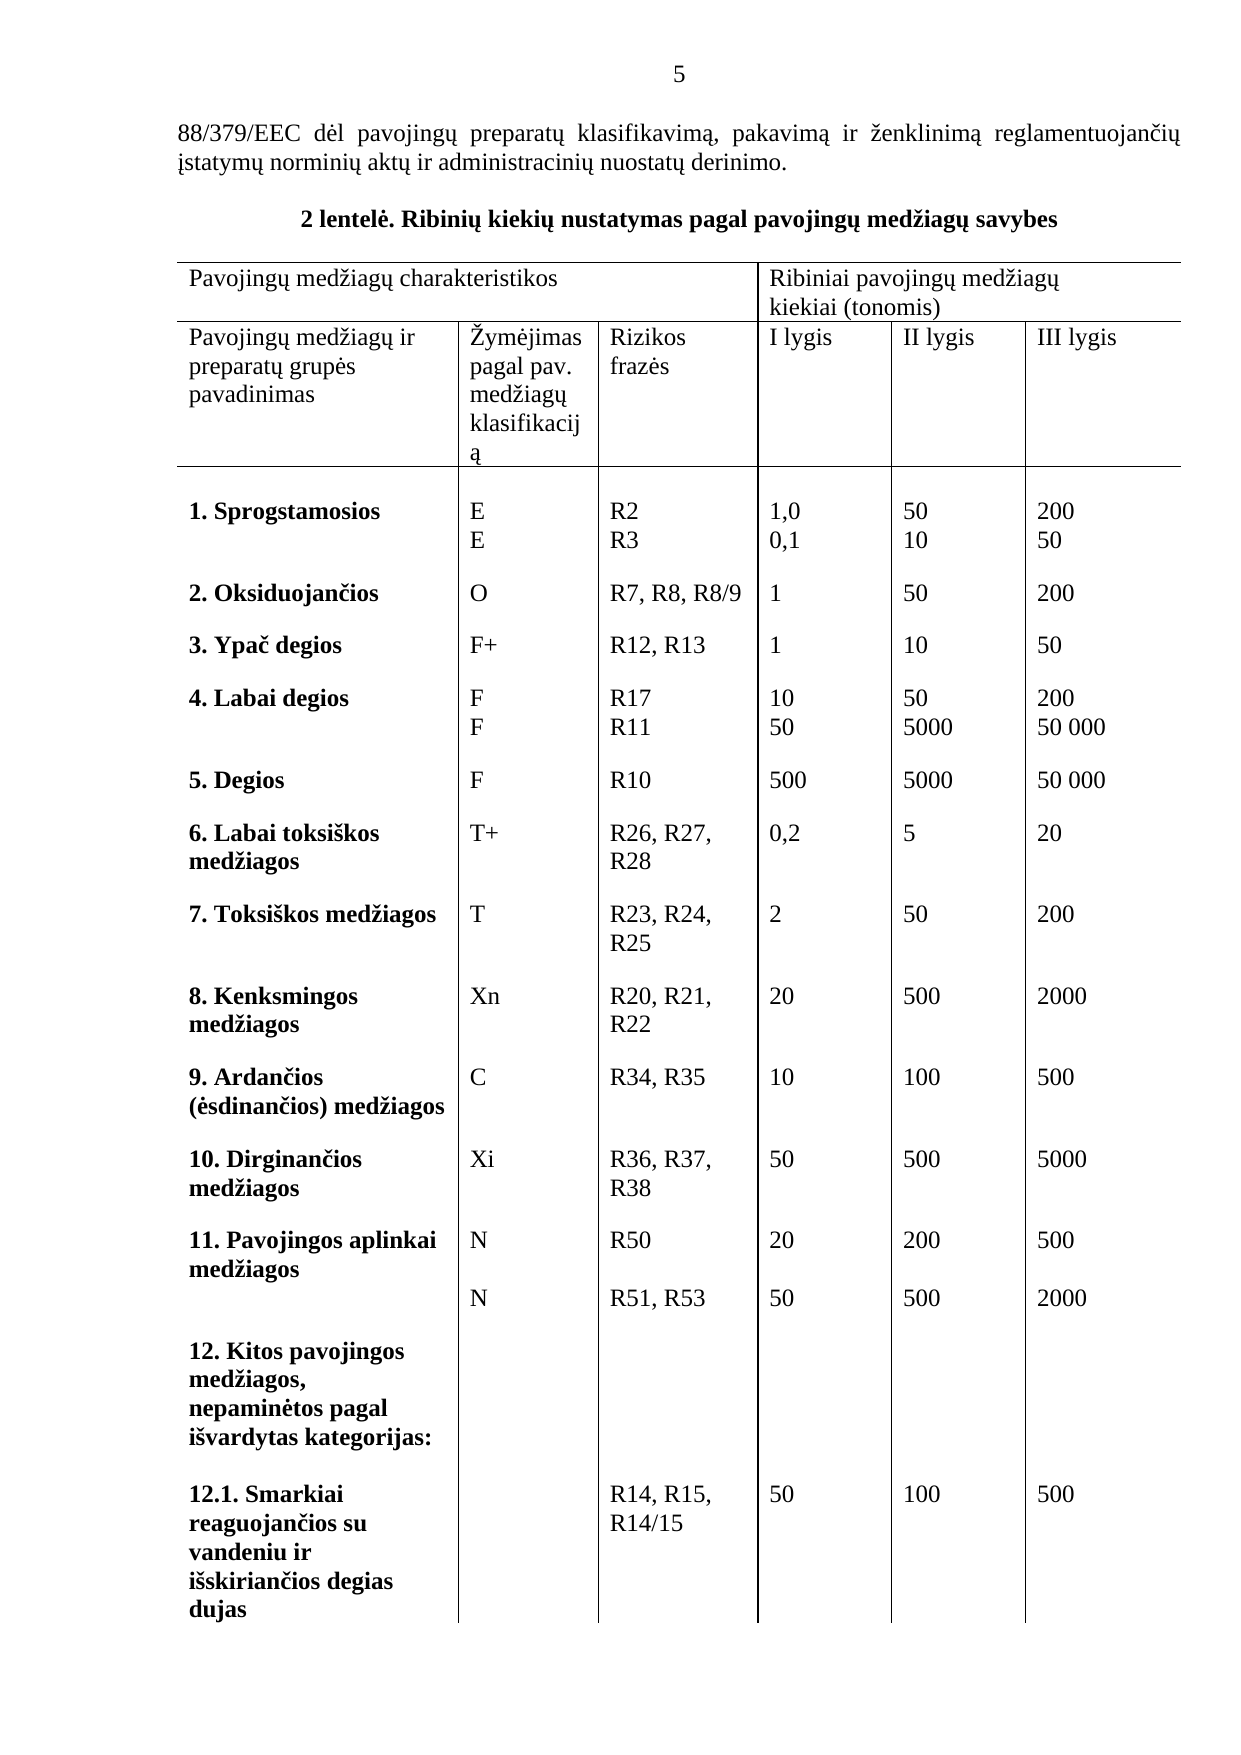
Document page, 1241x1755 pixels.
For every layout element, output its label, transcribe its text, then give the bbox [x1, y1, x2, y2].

table_cell 5000 [892, 765, 1025, 793]
table_cell 500 [759, 765, 891, 793]
table_cell F [459, 712, 598, 741]
table_cell [1026, 794, 1181, 818]
table_cell [459, 554, 598, 578]
table_cell III lygis [1026, 322, 1181, 466]
table_cell 1. Sprogstamosios [177, 496, 458, 525]
table_cell R20, R21, R22 [599, 981, 757, 1038]
table_cell R34, R35 [599, 1062, 757, 1120]
table_cell 50 [892, 496, 1025, 525]
table_cell [599, 741, 757, 765]
table_cell [1026, 1566, 1181, 1623]
table_cell 500 [1026, 1225, 1181, 1283]
table_cell [459, 957, 598, 981]
table_cell [177, 875, 458, 899]
table_cell [459, 467, 598, 496]
table_cell [892, 1336, 1025, 1393]
table_cell 500 [892, 1283, 1025, 1312]
table_cell [892, 467, 1025, 496]
table_cell 50 000 [1026, 712, 1181, 741]
table_cell [759, 1336, 891, 1393]
table_cell [1026, 1336, 1181, 1393]
table_cell E [459, 496, 598, 525]
table_cell 50 [759, 1283, 891, 1312]
table_cell [1026, 1120, 1181, 1144]
table_cell 0,1 [759, 525, 891, 553]
table_cell [599, 957, 757, 981]
table_cell F [459, 683, 598, 712]
table_cell [599, 554, 757, 578]
table_cell 4. Labai degios [177, 683, 458, 712]
table_cell 50 [1026, 525, 1181, 553]
table_cell 50 [892, 578, 1025, 606]
table_cell [759, 554, 891, 578]
table_cell [459, 1566, 598, 1623]
table_cell 5 [892, 818, 1025, 875]
table_cell F [459, 765, 598, 793]
table_header Pavojingų medžiagų charakteristikos [177, 263, 757, 321]
table_cell 500 [1026, 1062, 1181, 1120]
table_cell [1026, 467, 1181, 496]
table_cell [599, 1451, 757, 1479]
table_cell [177, 1312, 458, 1336]
table_cell [459, 1201, 598, 1225]
table_cell [459, 1336, 598, 1393]
table_cell 6. Labai toksiškos medžiagos [177, 818, 458, 875]
table_cell [759, 957, 891, 981]
table_cell R14, R15, R14/15 [599, 1480, 757, 1566]
table_cell [177, 525, 458, 553]
table_cell [177, 659, 458, 683]
table_cell [599, 1336, 757, 1393]
table_cell [1026, 659, 1181, 683]
table_cell I lygis [759, 322, 891, 466]
table_cell 2. Oksiduojančios [177, 578, 458, 606]
table_cell 100 [892, 1062, 1025, 1120]
table_cell 0,2 [759, 818, 891, 875]
table_cell [892, 875, 1025, 899]
table_cell 2000 [1026, 981, 1181, 1038]
table_cell 50 [892, 899, 1025, 957]
table_cell [599, 659, 757, 683]
table_cell [177, 467, 458, 496]
table_cell 500 [892, 981, 1025, 1038]
table_cell [599, 1120, 757, 1144]
table_cell R10 [599, 765, 757, 793]
table_cell 500 [892, 1144, 1025, 1201]
table_cell [177, 1451, 458, 1479]
table_cell 50 [892, 683, 1025, 712]
table_cell [892, 554, 1025, 578]
table_cell [759, 1038, 891, 1062]
table_cell [459, 659, 598, 683]
table_cell [459, 741, 598, 765]
table_cell [892, 659, 1025, 683]
table_cell [1026, 1201, 1181, 1225]
table_cell Pavojingų medžiagų ir preparatų grupės pavadinimas [177, 322, 458, 466]
table_cell [599, 1312, 757, 1336]
table_header Ribiniai pavojingų medžiagų kiekiai (tonomis) [759, 263, 1181, 321]
table_cell [759, 1312, 891, 1336]
table_cell [759, 875, 891, 899]
table_cell R7, R8, R8/9 [599, 578, 757, 606]
table_cell [892, 794, 1025, 818]
table_cell [892, 957, 1025, 981]
table_cell R2 [599, 496, 757, 525]
table_cell nepaminėtos pagal išvardytas kategorijas: [177, 1393, 458, 1451]
table_cell [759, 1120, 891, 1144]
table_cell 200 [1026, 496, 1181, 525]
table_cell 10. Dirginančios medžiagos [177, 1144, 458, 1201]
table_cell [177, 741, 458, 765]
table_cell [599, 467, 757, 496]
table_cell 50 [759, 712, 891, 741]
table_cell 20 [1026, 818, 1181, 875]
table_cell [1026, 875, 1181, 899]
table_cell [459, 1393, 598, 1451]
table_cell 9. Ardančios (ėsdinančios) medžiagos [177, 1062, 458, 1120]
table_cell [177, 794, 458, 818]
table_cell [599, 1038, 757, 1062]
table_cell R51, R53 [599, 1283, 757, 1312]
table_cell [459, 1451, 598, 1479]
table_cell [177, 1120, 458, 1144]
table_cell [459, 794, 598, 818]
table_cell Xn [459, 981, 598, 1038]
table_cell Rizikos frazės [599, 322, 757, 466]
table_cell Xi [459, 1144, 598, 1201]
table_cell [177, 957, 458, 981]
table_cell [599, 1393, 757, 1451]
table_cell [1026, 1451, 1181, 1479]
table_cell [459, 875, 598, 899]
table_cell F+ [459, 630, 598, 659]
table_cell [459, 1312, 598, 1336]
table_cell [599, 875, 757, 899]
table_cell [892, 1201, 1025, 1225]
table_cell [892, 741, 1025, 765]
table_cell [459, 606, 598, 630]
table_cell 200 [1026, 683, 1181, 712]
table_cell 11. Pavojingos aplinkai medžiagos [177, 1225, 458, 1283]
table_cell [759, 1201, 891, 1225]
table_cell [759, 467, 891, 496]
table_cell 12.1. Smarkiai reaguojančios su vandeniu ir [177, 1480, 458, 1566]
table_cell 200 [1026, 899, 1181, 957]
table_cell 1,0 [759, 496, 891, 525]
table_cell 10 [892, 630, 1025, 659]
table_cell 50 [759, 1480, 891, 1566]
table_cell 10 [892, 525, 1025, 553]
table_cell 12. Kitos pavojingos medžiagos, [177, 1336, 458, 1393]
table_cell [599, 606, 757, 630]
table_cell [459, 1480, 598, 1566]
table_cell R36, R37, R38 [599, 1144, 757, 1201]
table_cell [599, 1201, 757, 1225]
table_cell R23, R24, R25 [599, 899, 757, 957]
text 2 lentelė. Ribinių kiekių nustatymas pagal pavojingų medžiagų savybes [177, 204, 1181, 233]
table_cell [177, 1201, 458, 1225]
table_cell [1026, 554, 1181, 578]
table_cell [759, 606, 891, 630]
table_cell [759, 659, 891, 683]
table_cell 200 [1026, 578, 1181, 606]
table_cell R11 [599, 712, 757, 741]
table_cell [759, 794, 891, 818]
table_cell 2000 [1026, 1283, 1181, 1312]
table_cell [177, 1038, 458, 1062]
table_cell [759, 1566, 891, 1623]
table_cell 200 [892, 1225, 1025, 1283]
table_cell [892, 1038, 1025, 1062]
table_cell O [459, 578, 598, 606]
table_cell [759, 741, 891, 765]
table_cell 5000 [1026, 1144, 1181, 1201]
table_cell 3. Ypač degios [177, 630, 458, 659]
table_cell R26, R27, R28 [599, 818, 757, 875]
table_cell II lygis [892, 322, 1025, 466]
table_cell 10 [759, 1062, 891, 1120]
table_cell Žymėjimas pagal pav. medžiagų klasifikaciją [459, 322, 598, 466]
table_cell 50 [1026, 630, 1181, 659]
table_cell [892, 1393, 1025, 1451]
table_cell 20 [759, 1225, 891, 1283]
table_cell 5000 [892, 712, 1025, 741]
table_cell R12, R13 [599, 630, 757, 659]
table_cell [892, 1451, 1025, 1479]
table_cell C [459, 1062, 598, 1120]
table_cell [892, 606, 1025, 630]
table_cell 100 [892, 1480, 1025, 1566]
text 88/379/EEC dėl pavojingų preparatų klasifikavimą, pakavimą ir ženklinimą reglamentuojančių įstatymų norminių aktų ir administracinių nuostatų derinimo. [177, 118, 1181, 176]
table_cell R3 [599, 525, 757, 553]
table_cell E [459, 525, 598, 553]
table_cell išskiriančios degias dujas [177, 1566, 458, 1623]
table_cell 1 [759, 578, 891, 606]
table_cell 2 [759, 899, 891, 957]
table_cell N [459, 1283, 598, 1312]
table_cell [759, 1451, 891, 1479]
table_cell [177, 1283, 458, 1312]
table_cell [759, 1393, 891, 1451]
table_cell 7. Toksiškos medžiagos [177, 899, 458, 957]
table_cell [892, 1120, 1025, 1144]
table_cell 8. Kenksmingos medžiagos [177, 981, 458, 1038]
table_cell [1026, 741, 1181, 765]
table_cell R17 [599, 683, 757, 712]
table_cell [599, 794, 757, 818]
table_cell [1026, 1312, 1181, 1336]
table_cell 500 [1026, 1480, 1181, 1566]
table_cell [599, 1566, 757, 1623]
table_cell [177, 712, 458, 741]
table_cell 5. Degios [177, 765, 458, 793]
table_cell [1026, 1038, 1181, 1062]
table_cell T+ [459, 818, 598, 875]
table_cell T [459, 899, 598, 957]
table_cell [1026, 606, 1181, 630]
table_cell 50 000 [1026, 765, 1181, 793]
table_cell [1026, 1393, 1181, 1451]
table_cell 20 [759, 981, 891, 1038]
table_cell [459, 1038, 598, 1062]
table_cell 50 [759, 1144, 891, 1201]
table_cell [459, 1120, 598, 1144]
table_cell [177, 606, 458, 630]
table_cell [892, 1566, 1025, 1623]
table_cell [1026, 957, 1181, 981]
table_cell [177, 554, 458, 578]
table_cell R50 [599, 1225, 757, 1283]
table_cell N [459, 1225, 598, 1283]
table_cell 10 [759, 683, 891, 712]
table_cell [892, 1312, 1025, 1336]
table_cell 1 [759, 630, 891, 659]
